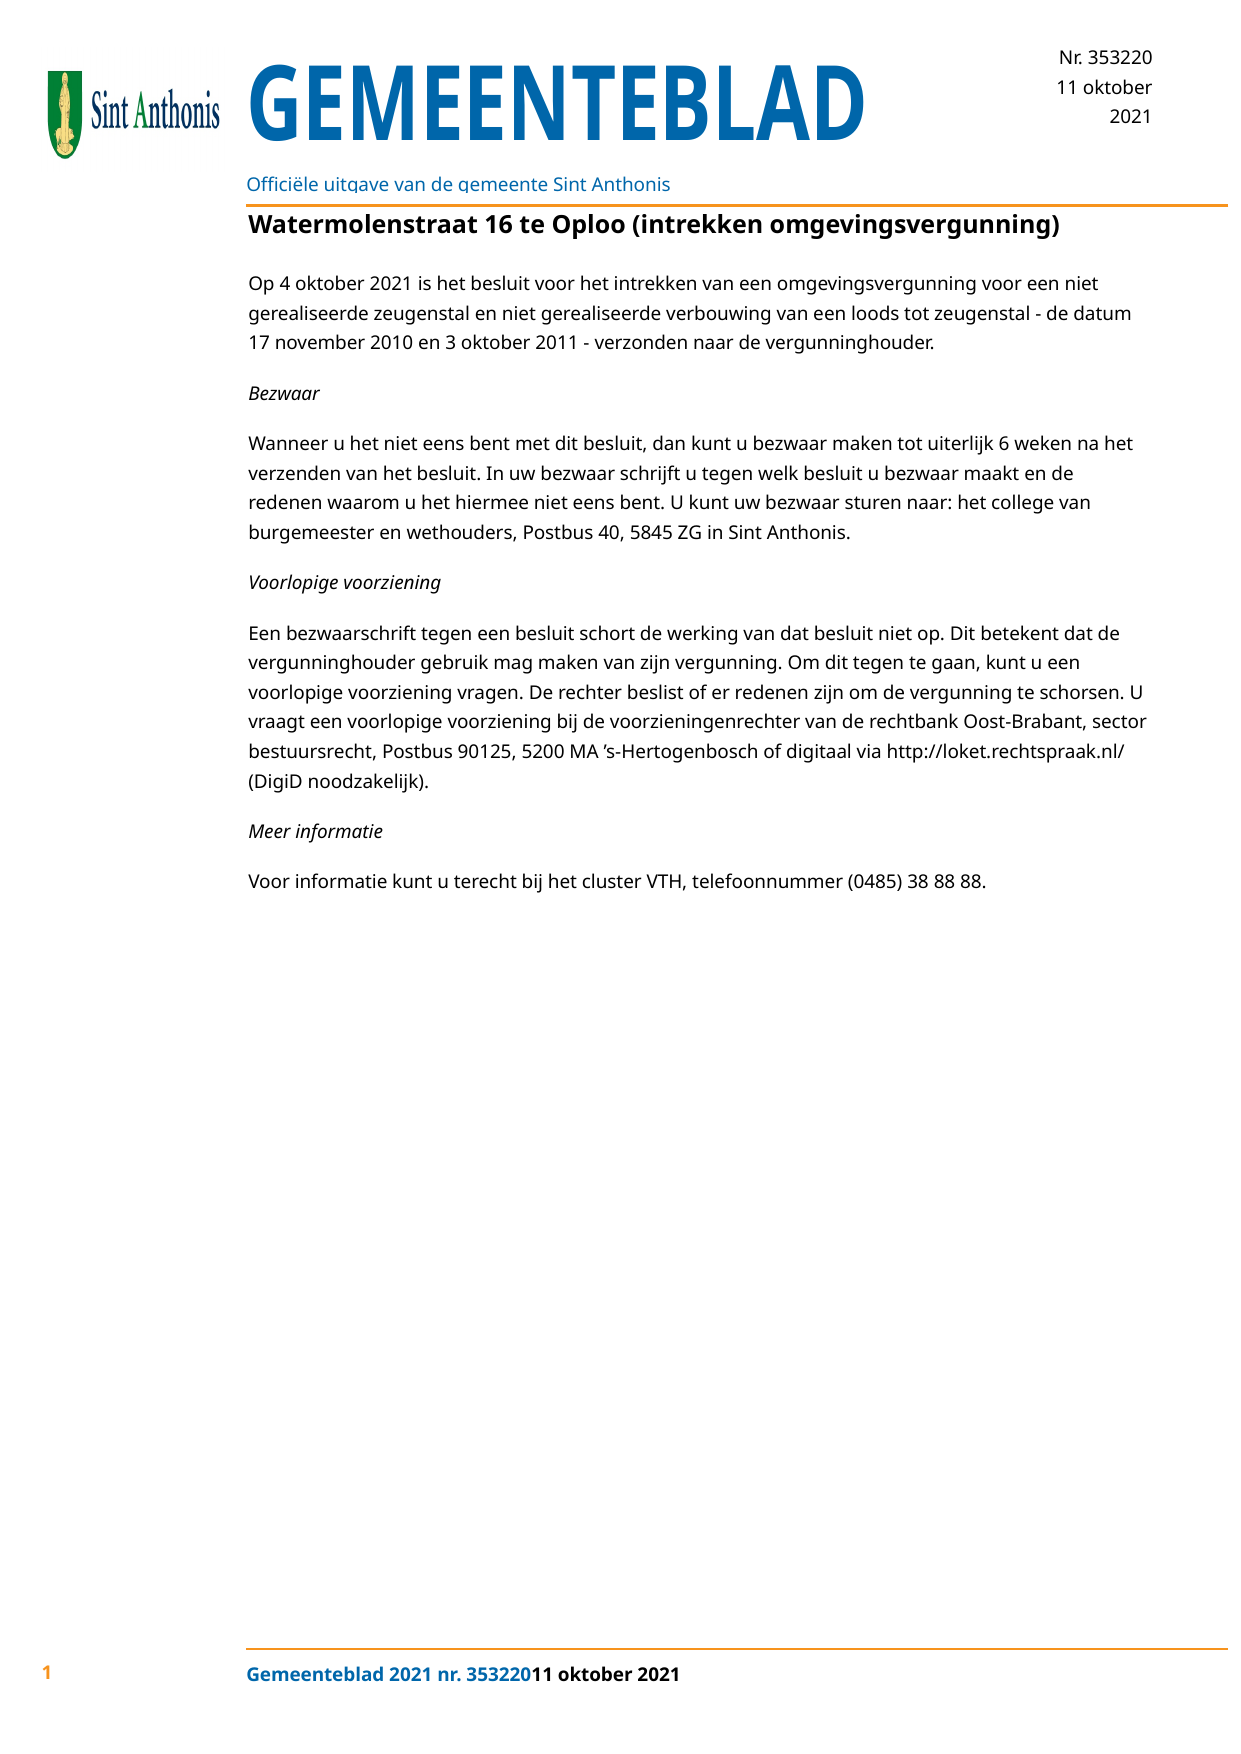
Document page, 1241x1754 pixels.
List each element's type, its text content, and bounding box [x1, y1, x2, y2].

text Watermolenstraat 16 te Oploo (intrekken omgevingsvergunning) [248, 207, 1152, 241]
text Op 4 oktober 2021 is het besluit voor het intrekken van een omgevingsvergunning voor een niet gerealiseerde zeugenstal en niet gerealiseerde verbouwing van een loods tot zeugenstal - de datum 17 november 2010 en 3 oktober 2011 - verzonden naar de vergunninghouder. [248, 270, 1152, 355]
text Wanneer u het niet eens bent met dit besluit, dan kunt u bezwaar maken tot uiterlijk 6 weken na het verzenden van het besluit. In uw bezwaar schrijft u tegen welk besluit u bezwaar maakt en de redenen waarom u het hiermee niet eens bent. U kunt uw bezwaar sturen naar: het college van burgemeester en wethouders, Postbus 40, 5845 ZG in Sint Anthonis. [248, 430, 1152, 545]
text Voorlopige voorziening [248, 569, 1152, 595]
picture [41, 47, 231, 172]
text Voor informatie kunt u terecht bij het cluster VTH, telefoonnummer (0485) 38 88 88. [248, 869, 1152, 894]
text Meer informatie [248, 818, 1152, 844]
text Een bezwaarschrift tegen een besluit schort de werking van dat besluit niet op. Dit betekent dat de vergunninghouder gebruik mag maken van zijn vergunning. Om dit tegen te gaan, kunt u een voorlopige voorziening vragen. De rechter beslist of er redenen zijn om de vergunning te schorsen. U vraagt een voorlopige voorziening bij de voorzieningenrechter van de rechtbank Oost-Brabant, sector bestuursrecht, Postbus 90125, 5200 MA ’s-Hertogenbosch of digitaal via http://loket.rechtspraak.nl/ (DigiD noodzakelijk). [248, 620, 1152, 793]
text Bezwaar [248, 380, 1152, 406]
